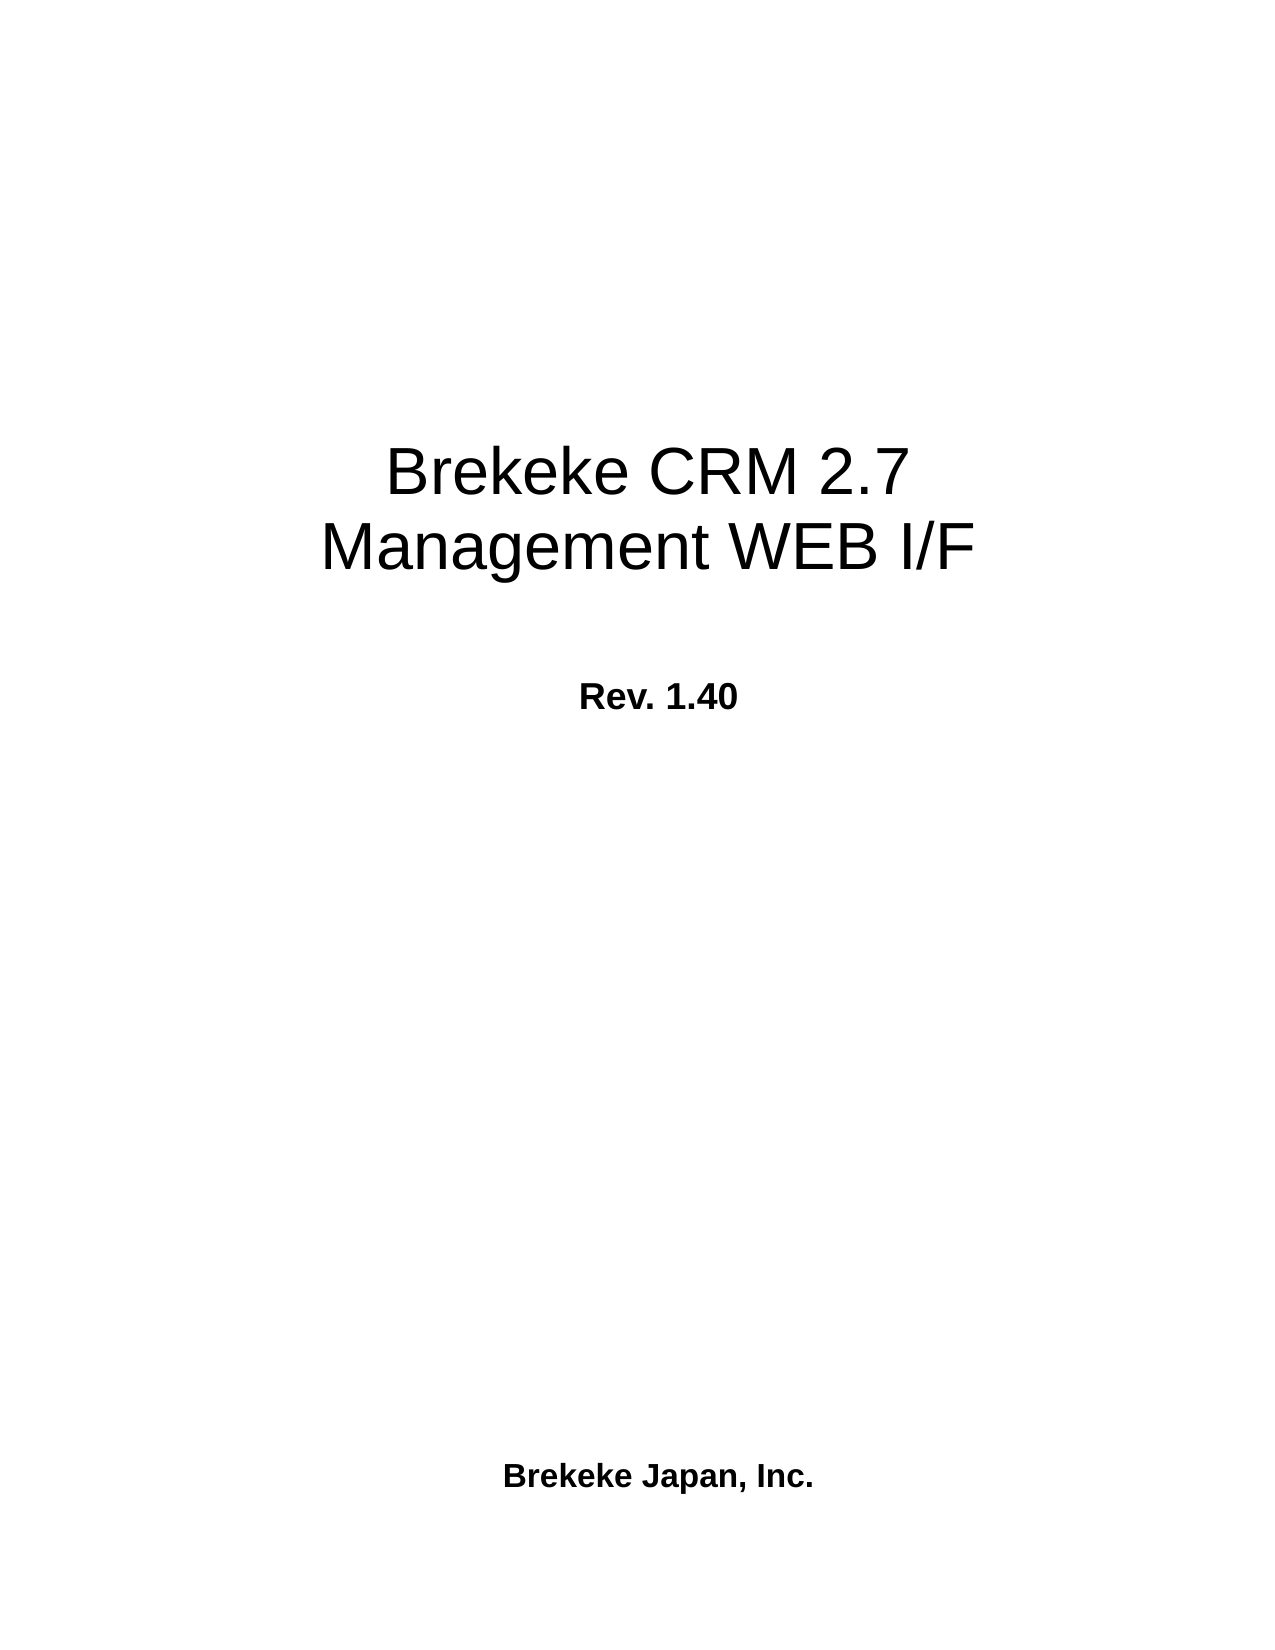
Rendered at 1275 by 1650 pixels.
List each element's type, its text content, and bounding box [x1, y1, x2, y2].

text Brekeke CRM 2.7 [140, 434, 1157, 509]
text Management WEB I/F [140, 509, 1157, 584]
text Brekeke Japan, Inc. [160, 1457, 1157, 1497]
text Rev. 1.40 [160, 659, 1157, 734]
